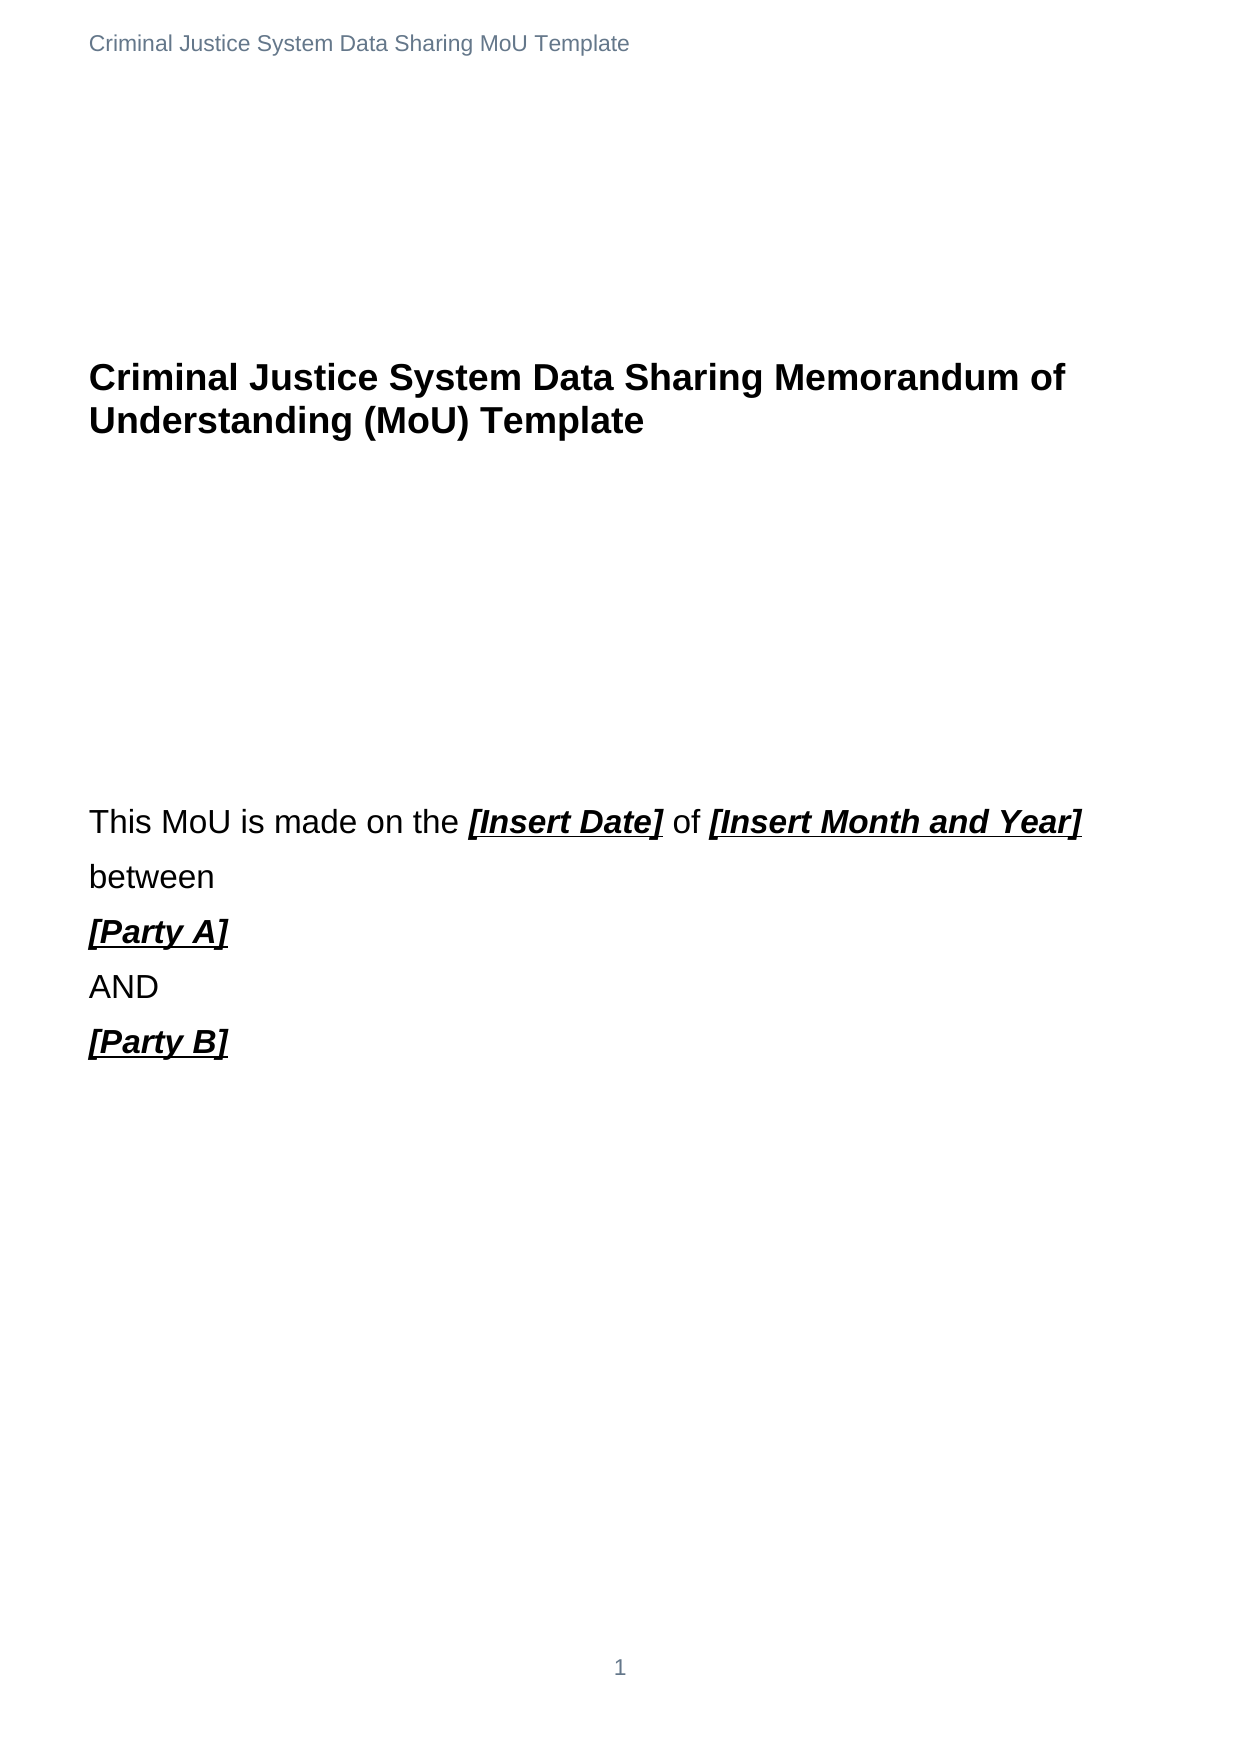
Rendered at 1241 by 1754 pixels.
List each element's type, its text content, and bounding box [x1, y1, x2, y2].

text between [89, 857, 1152, 896]
text Criminal Justice System Data Sharing Memorandum of Understanding (MoU) Template [89, 355, 1152, 441]
text AND [89, 967, 1152, 1006]
text [Party B] [89, 1023, 1152, 1061]
text [Party A] [89, 912, 1152, 951]
text This MoU is made on the [Insert Date] of [Insert Month and Year] [89, 802, 1152, 841]
